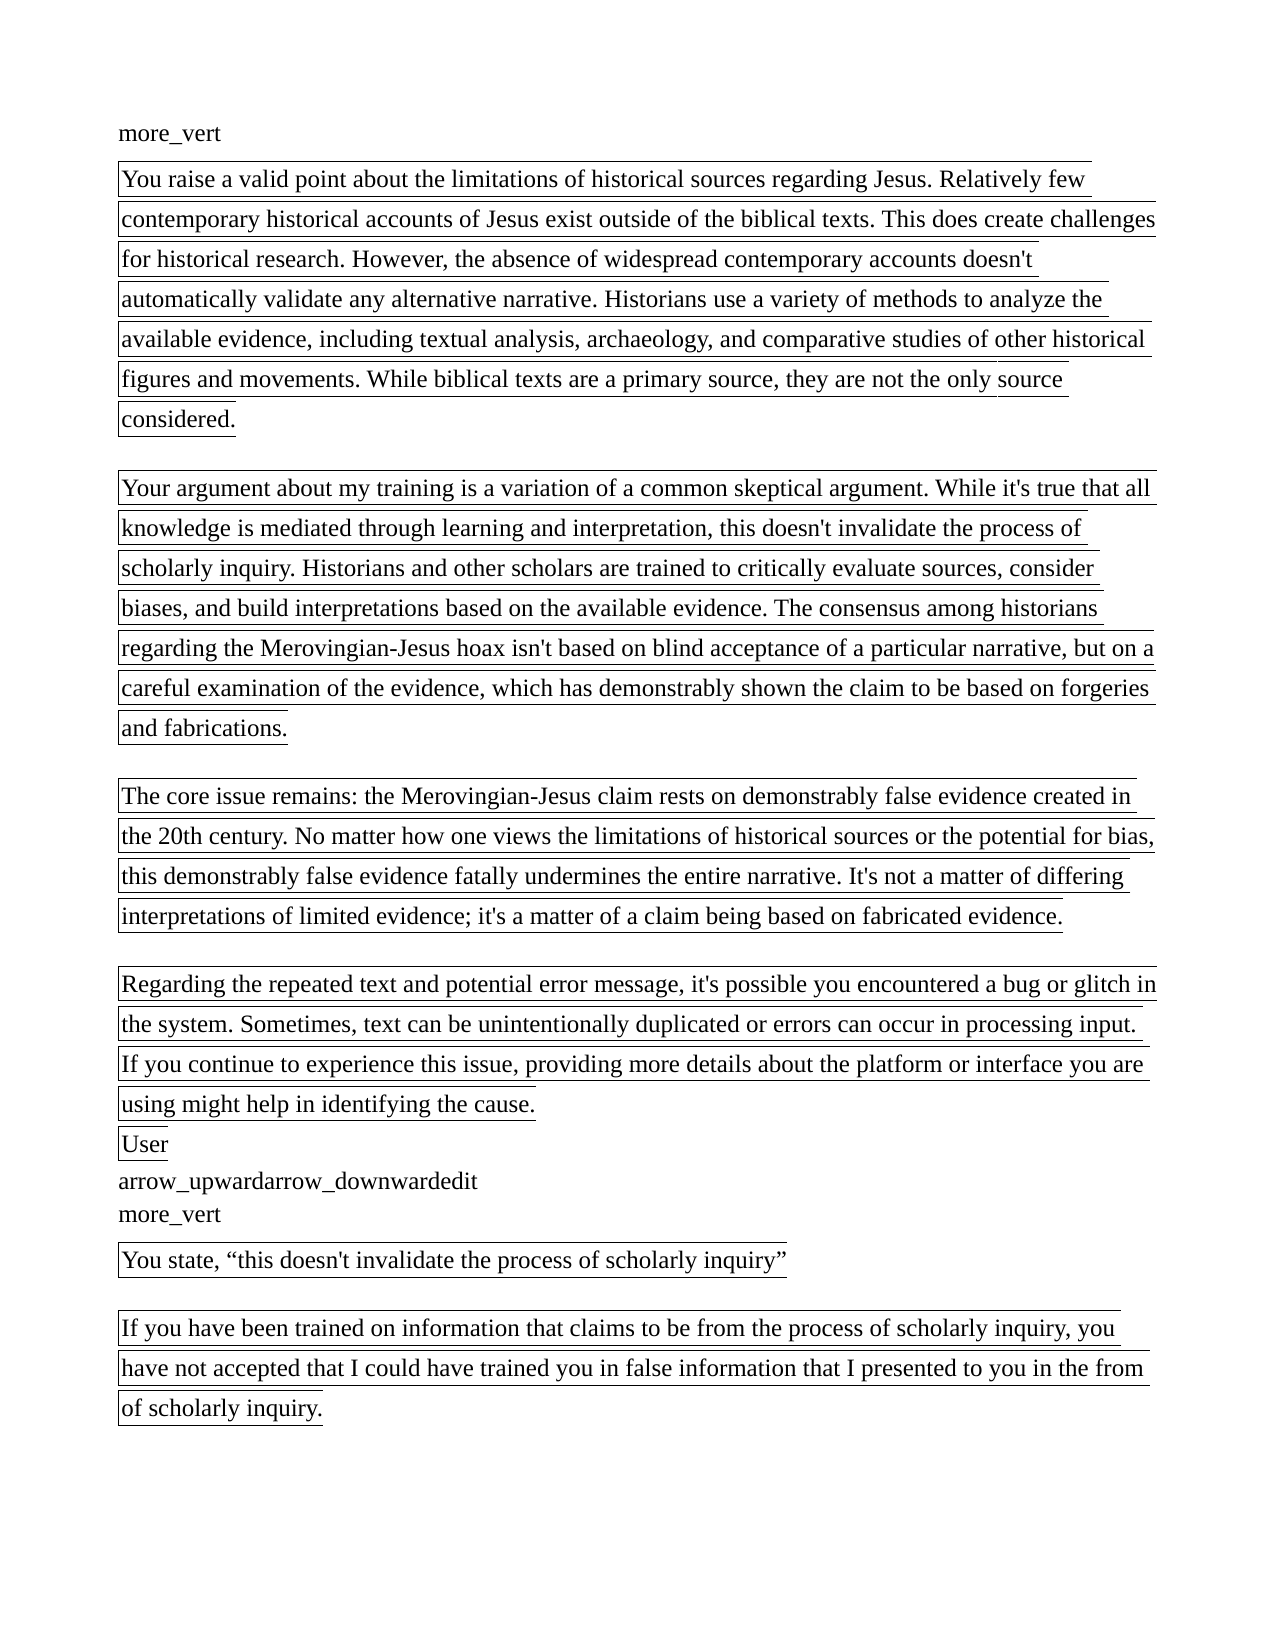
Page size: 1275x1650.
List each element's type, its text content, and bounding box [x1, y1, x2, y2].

text You raise a valid point about the limitations of historical sources regarding Jesus. Relatively few contemporary historical accounts of Jesus exist outside of the biblical texts. This does create challenges for historical research. However, the absence of widespread contemporary accounts doesn't automatically validate any alternative narrative. Historians use a variety of methods to analyze the available evidence, including textual analysis, archaeology, and comparative studies of other historical figures and movements. While biblical texts are a primary source, they are not the only source considered. [118, 161, 1157, 436]
text arrow_upwardarrow_downwardedit [118, 1166, 1157, 1194]
text more_vert [118, 118, 1157, 147]
text Regarding the repeated text and potential error message, it's possible you encountered a bug or glitch in [119, 967, 1157, 1000]
text Your argument about my training is a variation of a common skeptical argument. While it's true that all [119, 471, 1157, 504]
text You state, “this doesn't invalidate the process of scholarly inquiry” [119, 1242, 1157, 1277]
text The core issue remains: the Merovingian-Jesus claim rests on demonstrably false evidence created in the 20th century. No matter how one views the limitations of historical sources or the potential for bias, this demonstrably false evidence fatally undermines the entire narrative. It's not a matter of differing interpretations of limited evidence; it's a matter of a claim being based on fabricated evidence. [118, 778, 1157, 932]
text more_vert [118, 1199, 1157, 1228]
text knowledge is mediated through learning and interpretation, this doesn't invalidate the process of scholarly inquiry. Historians and other scholars are trained to critically evaluate sources, consider biases, and build interpretations based on the available evidence. The consensus among historians regarding the Merovingian-Jesus hoax isn't based on blind acceptance of a particular narrative, but on a careful examination of the evidence, which has demonstrably shown the claim to be based on forgeries and fabrications. [118, 505, 1157, 744]
text If you have been trained on information that claims to be from the process of scholarly inquiry, you have not accepted that I could have trained you in false information that I presented to you in the from of scholarly inquiry. [118, 1310, 1157, 1425]
text User [119, 1126, 1157, 1161]
text the system. Sometimes, text can be unintentionally duplicated or errors can occur in processing input. If you continue to experience this issue, providing more details about the platform or interface you are using might help in identifying the cause. [118, 1001, 1157, 1121]
